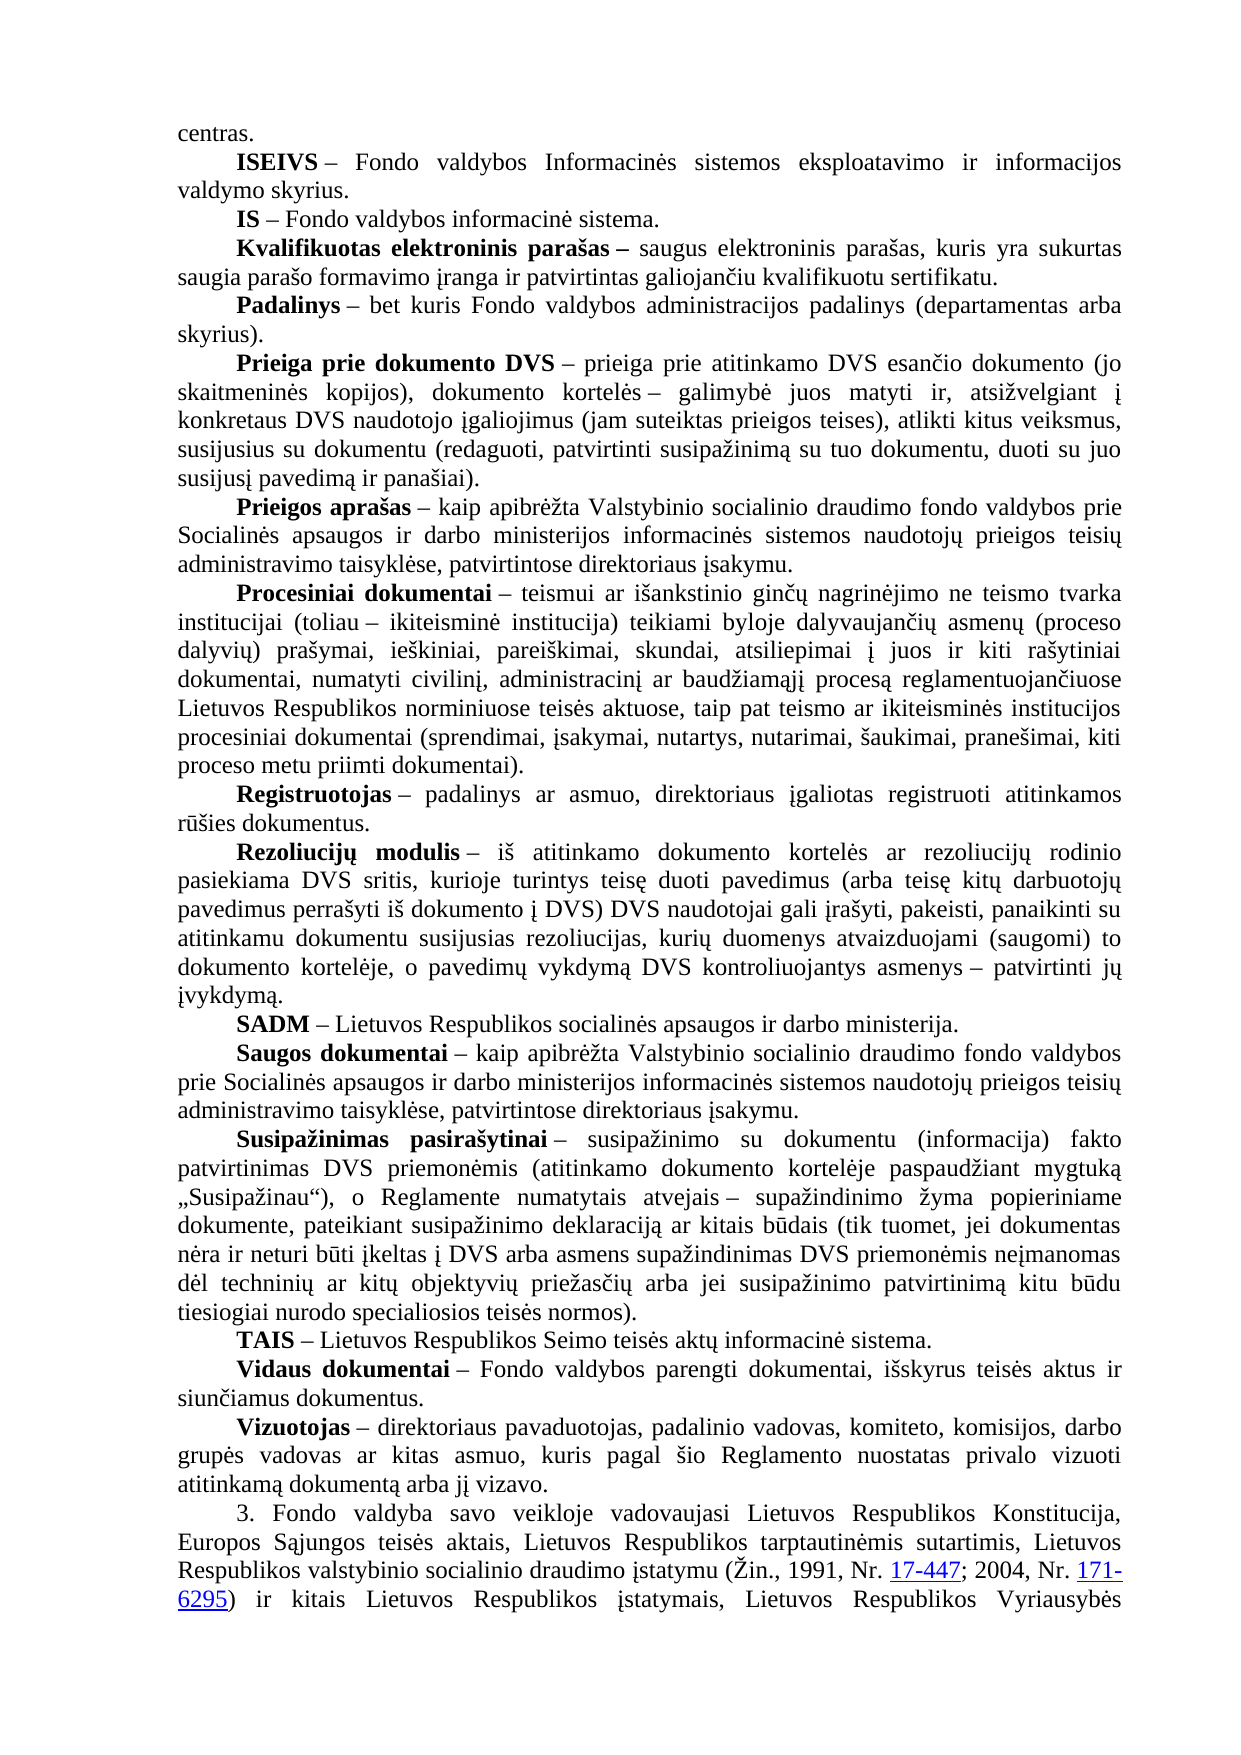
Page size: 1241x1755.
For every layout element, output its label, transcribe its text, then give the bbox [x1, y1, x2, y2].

text Padalinys – bet kuris Fondo valdybos administracijos padalinys (departamentas arba skyrius). [177, 291, 1122, 348]
text SADM – Lietuvos Respublikos socialinės apsaugos ir darbo ministerija. [177, 1009, 1122, 1038]
text Registruotojas – padalinys ar asmuo, direktoriaus įgaliotas registruoti atitinkamos rūšies dokumentus. [177, 779, 1122, 837]
text Vizuotojas – direktoriaus pavaduotojas, padalinio vadovas, komiteto, komisijos, darbo grupės vadovas ar kitas asmuo, kuris pagal šio Reglamento nuostatas privalo vizuoti atitinkamą dokumentą arba jį vizavo. [177, 1412, 1122, 1498]
text 3. Fondo valdyba savo veikloje vadovaujasi Lietuvos Respublikos Konstitucija, Europos Sąjungos teisės aktais, Lietuvos Respublikos tarptautinėmis sutartimis, Lietuvos Respublikos valstybinio socialinio draudimo įstatymu (Žin., 1991, Nr. 17-447; 2004, Nr. 171-6295) ir kitais Lietuvos Respublikos įstatymais, Lietuvos Respublikos Vyriausybės [177, 1498, 1122, 1613]
text TAIS – Lietuvos Respublikos Seimo teisės aktų informacinė sistema. [177, 1326, 1122, 1354]
text IS – Fondo valdybos informacinė sistema. [177, 204, 1122, 233]
text Kvalifikuotas elektroninis parašas – saugus elektroninis parašas, kuris yra sukurtas saugia parašo formavimo įranga ir patvirtintas galiojančiu kvalifikuotu sertifikatu. [177, 233, 1122, 291]
text Saugos dokumentai – kaip apibrėžta Valstybinio socialinio draudimo fondo valdybos prie Socialinės apsaugos ir darbo ministerijos informacinės sistemos naudotojų prieigos teisių administravimo taisyklėse, patvirtintose direktoriaus įsakymu. [177, 1038, 1122, 1124]
text Procesiniai dokumentai – teismui ar išankstinio ginčų nagrinėjimo ne teismo tvarka institucijai (toliau – ikiteisminė institucija) teikiami byloje dalyvaujančių asmenų (proceso dalyvių) prašymai, ieškiniai, pareiškimai, skundai, atsiliepimai į juos ir kiti rašytiniai dokumentai, numatyti civilinį, administracinį ar baudžiamąjį procesą reglamentuojančiuose Lietuvos Respublikos norminiuose teisės aktuose, taip pat teismo ar ikiteisminės institucijos procesiniai dokumentai (sprendimai, įsakymai, nutartys, nutarimai, šaukimai, pranešimai, kiti proceso metu priimti dokumentai). [177, 578, 1122, 779]
text Rezoliucijų modulis – iš atitinkamo dokumento kortelės ar rezoliucijų rodinio pasiekiama DVS sritis, kurioje turintys teisę duoti pavedimus (arba teisę kitų darbuotojų pavedimus perrašyti iš dokumento į DVS) DVS naudotojai gali įrašyti, pakeisti, panaikinti su atitinkamu dokumentu susijusias rezoliucijas, kurių duomenys atvaizduojami (saugomi) to dokumento kortelėje, o pavedimų vykdymą DVS kontroliuojantys asmenys – patvirtinti jų įvykdymą. [177, 837, 1122, 1009]
text Prieigos aprašas – kaip apibrėžta Valstybinio socialinio draudimo fondo valdybos prie Socialinės apsaugos ir darbo ministerijos informacinės sistemos naudotojų prieigos teisių administravimo taisyklėse, patvirtintose direktoriaus įsakymu. [177, 492, 1122, 578]
text ISEIVS – Fondo valdybos Informacinės sistemos eksploatavimo ir informacijos valdymo skyrius. [177, 147, 1122, 204]
text Susipažinimas pasirašytinai – susipažinimo su dokumentu (informacija) fakto patvirtinimas DVS priemonėmis (atitinkamo dokumento kortelėje paspaudžiant mygtuką „Susipažinau“), o Reglamente numatytais atvejais – supažindinimo žyma popieriniame dokumente, pateikiant susipažinimo deklaraciją ar kitais būdais (tik tuomet, jei dokumentas nėra ir neturi būti įkeltas į DVS arba asmens supažindinimas DVS priemonėmis neįmanomas dėl techninių ar kitų objektyvių priežasčių arba jei susipažinimo patvirtinimą kitu būdu tiesiogiai nurodo specialiosios teisės normos). [177, 1124, 1122, 1326]
text Vidaus dokumentai – Fondo valdybos parengti dokumentai, išskyrus teisės aktus ir siunčiamus dokumentus. [177, 1354, 1122, 1412]
text centras. [177, 118, 1122, 147]
text Prieiga prie dokumento DVS – prieiga prie atitinkamo DVS esančio dokumento (jo skaitmeninės kopijos), dokumento kortelės – galimybė juos matyti ir, atsižvelgiant į konkretaus DVS naudotojo įgaliojimus (jam suteiktas prieigos teises), atlikti kitus veiksmus, susijusius su dokumentu (redaguoti, patvirtinti susipažinimą su tuo dokumentu, duoti su juo susijusį pavedimą ir panašiai). [177, 348, 1122, 492]
